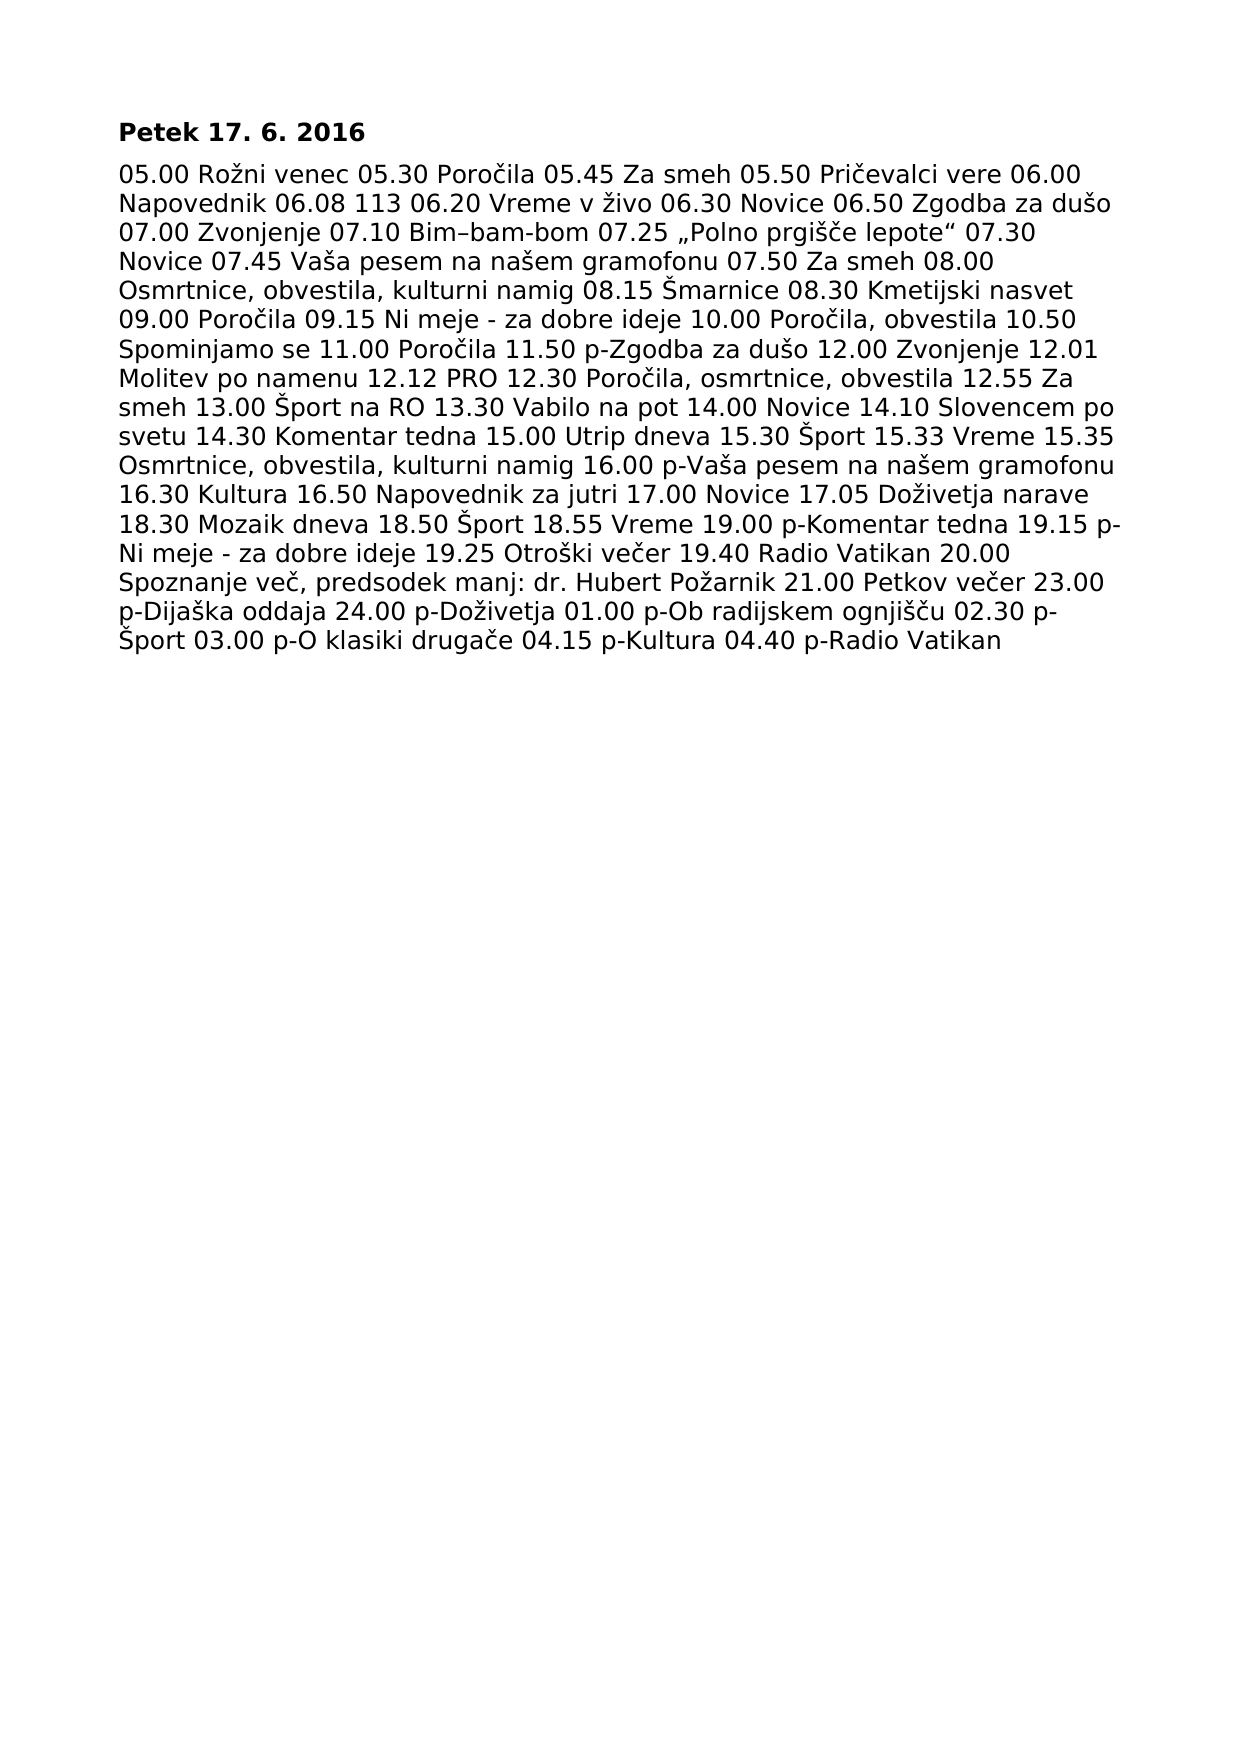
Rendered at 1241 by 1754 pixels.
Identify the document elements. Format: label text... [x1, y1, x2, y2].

text Petek 17. 6. 2016 [118, 118, 1122, 147]
text 05.00 Rožni venec 05.30 Poročila 05.45 Za smeh 05.50 Pričevalci vere 06.00 Napovednik 06.08 113 06.20 Vreme v živo 06.30 Novice 06.50 Zgodba za dušo 07.00 Zvonjenje 07.10 Bim–bam-bom 07.25 „Polno prgišče lepote“ 07.30 Novice 07.45 Vaša pesem na našem gramofonu 07.50 Za smeh 08.00 Osmrtnice, obvestila, kulturni namig 08.15 Šmarnice 08.30 Kmetijski nasvet 09.00 Poročila 09.15 Ni meje - za dobre ideje 10.00 Poročila, obvestila 10.50 Spominjamo se 11.00 Poročila 11.50 p-Zgodba za dušo 12.00 Zvonjenje 12.01 Molitev po namenu 12.12 PRO 12.30 Poročila, osmrtnice, obvestila 12.55 Za smeh 13.00 Šport na RO 13.30 Vabilo na pot 14.00 Novice 14.10 Slovencem po svetu 14.30 Komentar tedna 15.00 Utrip dneva 15.30 Šport 15.33 Vreme 15.35 Osmrtnice, obvestila, kulturni namig 16.00 p-Vaša pesem na našem gramofonu 16.30 Kultura 16.50 Napovednik za jutri 17.00 Novice 17.05 Doživetja narave 18.30 Mozaik dneva 18.50 Šport 18.55 Vreme 19.00 p-Komentar tedna 19.15 p-Ni meje - za dobre ideje 19.25 Otroški večer 19.40 Radio Vatikan 20.00 Spoznanje več, predsodek manj: dr. Hubert Požarnik 21.00 Petkov večer 23.00 p-Dijaška oddaja 24.00 p-Doživetja 01.00 p-Ob radijskem ognjišču 02.30 p-Šport 03.00 p-O klasiki drugače 04.15 p-Kultura 04.40 p-Radio Vatikan [118, 160, 1122, 656]
